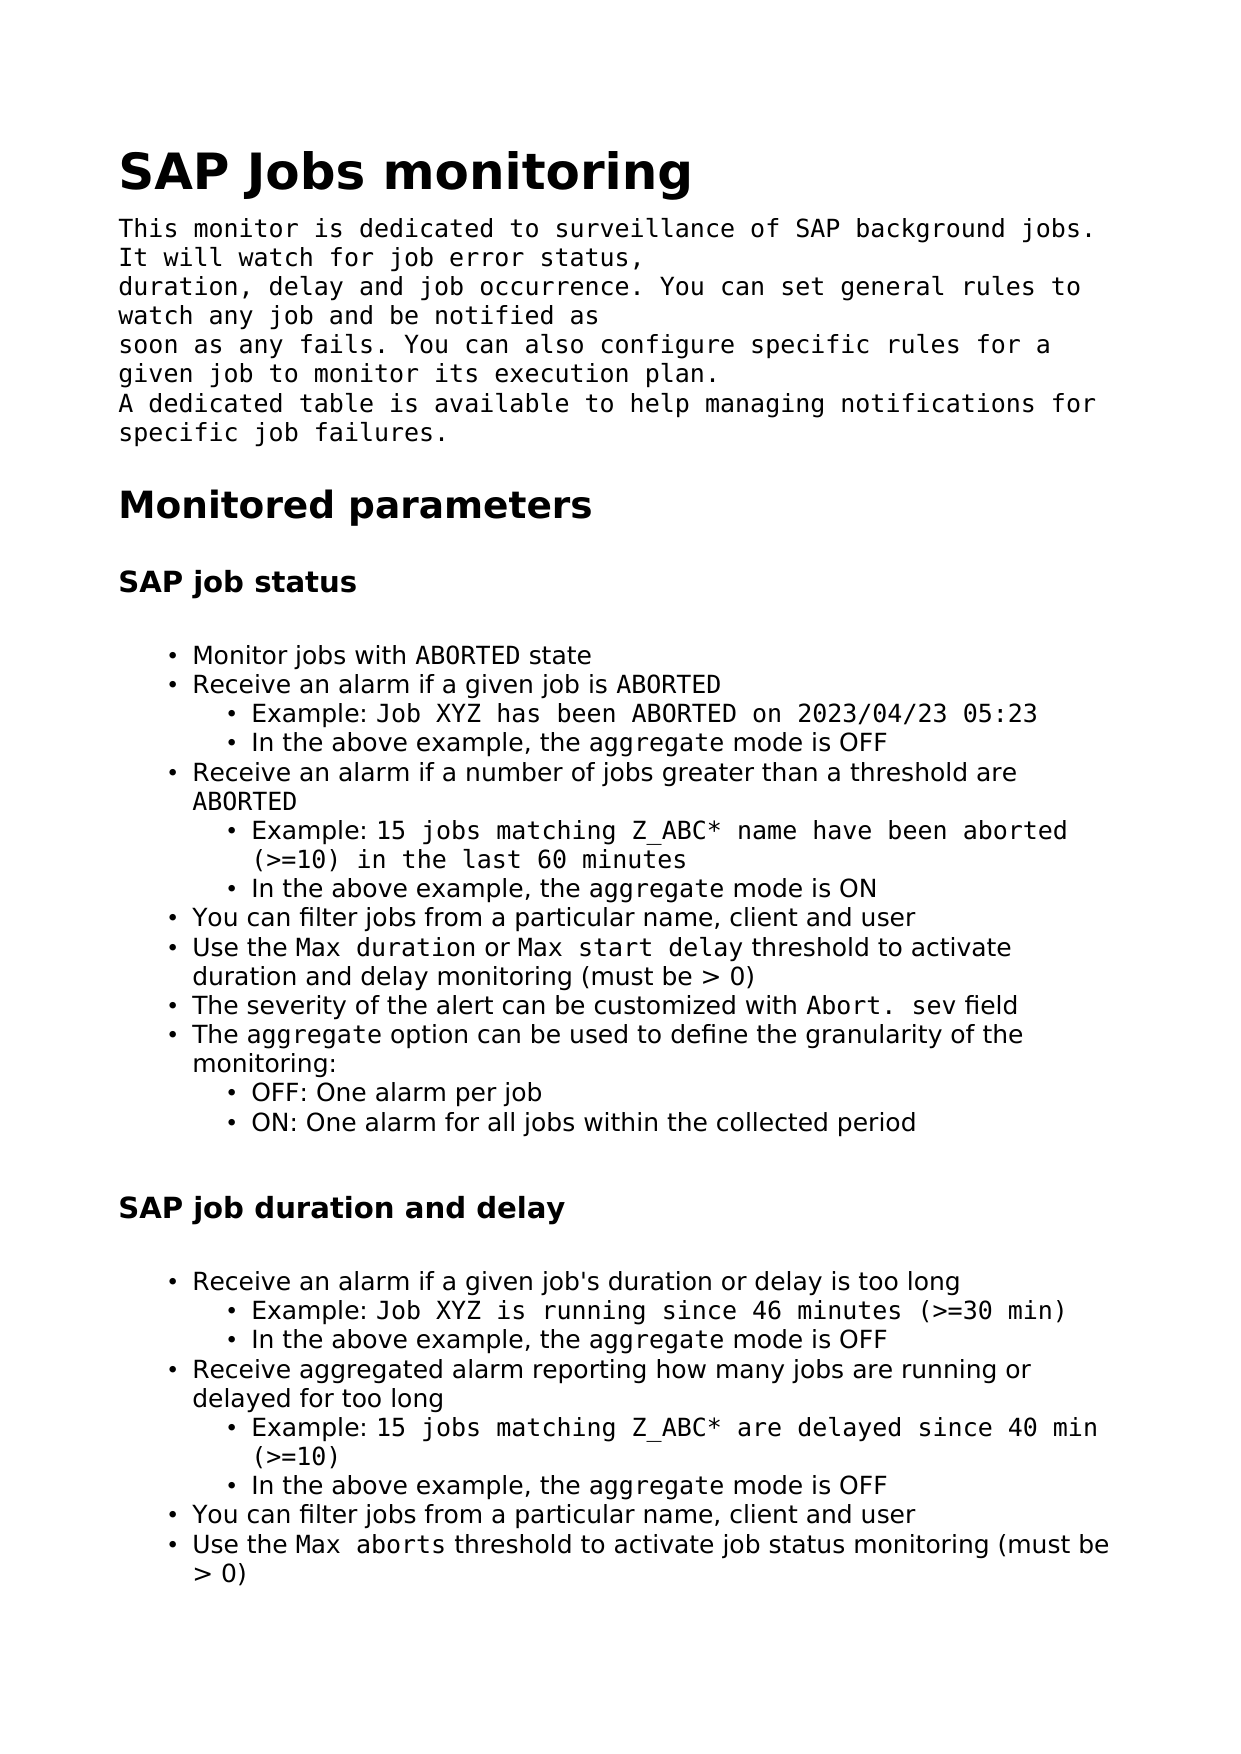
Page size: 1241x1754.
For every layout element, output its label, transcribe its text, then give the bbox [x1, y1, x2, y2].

subtitle SAP Jobs monitoring [118, 143, 1122, 201]
list You can filter jobs from a particular name, client and user [177, 903, 1122, 933]
list You can filter jobs from a particular name, client and user [177, 1501, 1122, 1530]
list In the above example, the aggregate mode is ON [236, 874, 1122, 903]
list The aggregate option can be used to define the granularity of the monitoring: [177, 1020, 1122, 1078]
list The severity of the alert can be customized with Abort. sev field [177, 991, 1122, 1020]
list In the above example, the aggregate mode is OFF [236, 1471, 1122, 1501]
subtitle SAP job status [118, 565, 1122, 599]
list Example: 15 jobs matching Z_ABC* name have been aborted (>=10) in the last 60 minutes [236, 816, 1122, 874]
list Receive an alarm if a number of jobs greater than a threshold are ABORTED [177, 758, 1122, 816]
list Receive an alarm if a given job's duration or delay is too long [177, 1267, 1122, 1296]
list Example: 15 jobs matching Z_ABC* are delayed since 40 min (>=10) [236, 1413, 1122, 1471]
list In the above example, the aggregate mode is OFF [236, 1326, 1122, 1355]
list OFF: One alarm per job [236, 1078, 1122, 1108]
list Receive aggregated alarm reporting how many jobs are running or delayed for too long [177, 1355, 1122, 1413]
list Monitor jobs with ABORTED state [177, 641, 1122, 670]
subtitle SAP job duration and delay [118, 1191, 1122, 1225]
text This monitor is dedicated to surveillance of SAP background jobs. It will watch for job error status, duration, delay and job occurrence. You can set general rules to watch any job and be notified as soon as any fails. You can also configure specific rules for a given job to monitor its execution plan. A dedicated table is available to help managing notifications for specific job failures. [118, 214, 1122, 447]
list In the above example, the aggregate mode is OFF [236, 728, 1122, 758]
list Use the Max duration or Max start delay threshold to activate duration and delay monitoring (must be > 0) [177, 933, 1122, 991]
list Example: Job XYZ is running since 46 minutes (>=30 min) [236, 1296, 1122, 1326]
subtitle Monitored parameters [118, 484, 1122, 528]
list Example: Job XYZ has been ABORTED on 2023/04/23 05:23 [236, 699, 1122, 728]
list Use the Max aborts threshold to activate job status monitoring (must be > 0) [177, 1530, 1122, 1588]
list Receive an alarm if a given job is ABORTED [177, 670, 1122, 699]
list ON: One alarm for all jobs within the collected period [236, 1108, 1122, 1137]
